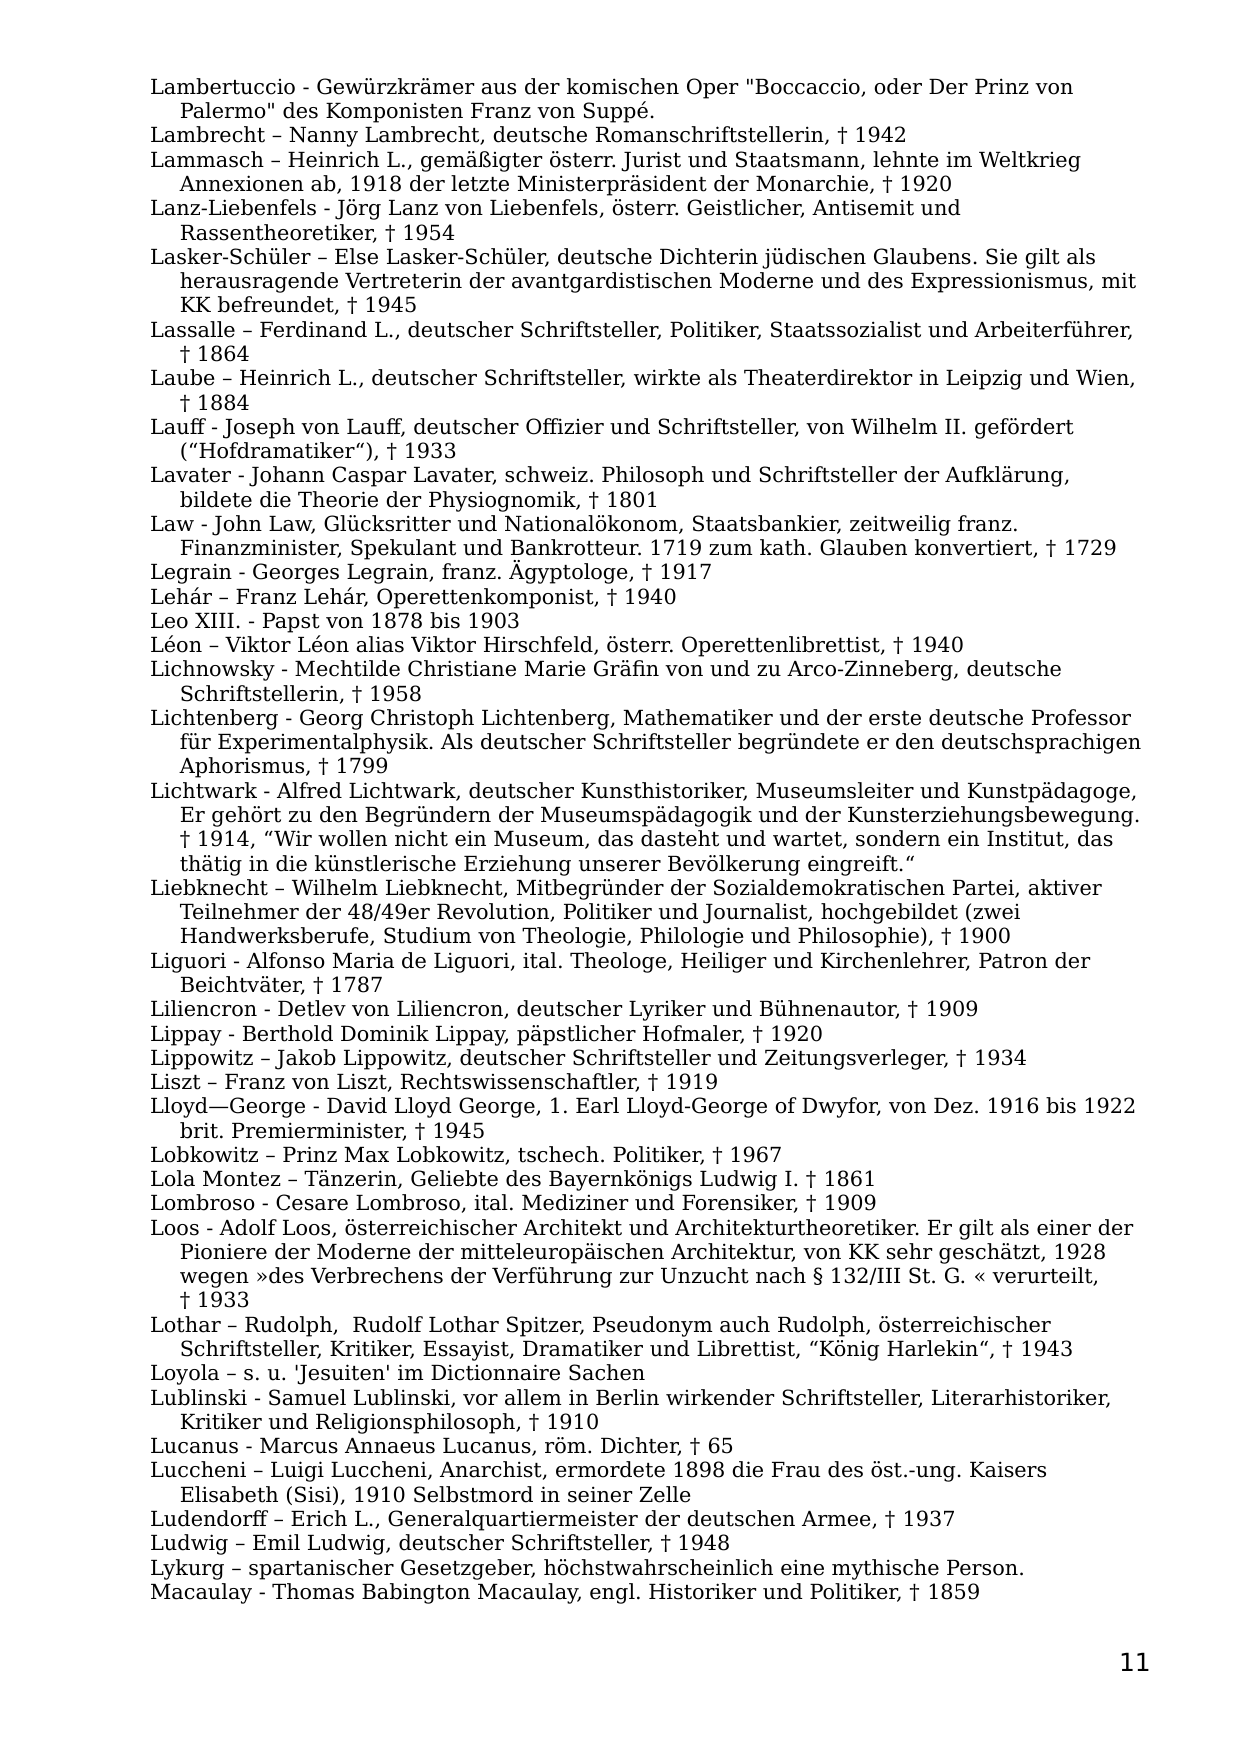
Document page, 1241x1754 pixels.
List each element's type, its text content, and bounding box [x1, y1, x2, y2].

text Lippay - Berthold Dominik Lippay, päpstlicher Hofmaler, † 1920 [150, 1022, 1151, 1046]
text Lloyd—George - David Lloyd George, 1. Earl Lloyd-George of Dwyfor, von Dez. 1916 bis 1922 brit. Premierminister, † 1945 [150, 1094, 1151, 1143]
text Lothar – Rudolph, Rudolf Lothar Spitzer, Pseudonym auch Rudolph, österreichischer Schriftsteller, Kritiker, Essayist, Dramatiker und Librettist, “König Harlekin“, † 1943 [150, 1313, 1151, 1361]
text Ludendorff – Erich L., Generalquartiermeister der deutschen Armee, † 1937 [150, 1507, 1151, 1531]
text Lanz-Liebenfels - Jörg Lanz von Liebenfels, österr. Geistlicher, Antisemit und Rassentheoretiker, † 1954 [150, 196, 1151, 245]
text Lammasch – Heinrich L., gemäßigter österr. Jurist und Staatsmann, lehnte im Weltkrieg Annexionen ab, 1918 der letzte Ministerpräsident der Monarchie, † 1920 [150, 148, 1151, 196]
text Law - John Law, Glücksritter und Nationalökonom, Staatsbankier, zeitweilig franz. Finanzminister, Spekulant und Bankrotteur. 1719 zum kath. Glauben konvertiert, † 1729 [150, 512, 1151, 560]
text Lippowitz – Jakob Lippowitz, deutscher Schriftsteller und Zeitungsverleger, † 1934 [150, 1046, 1151, 1070]
text Legrain - Georges Legrain, franz. Ägyptologe, † 1917 [150, 560, 1151, 585]
text Lola Montez – Tänzerin, Geliebte des Bayernkönigs Ludwig I. † 1861 [150, 1167, 1151, 1191]
text Lavater - Johann Caspar Lavater, schweiz. Philosoph und Schriftsteller der Aufklärung, bildete die Theorie der Physiognomik, † 1801 [150, 463, 1151, 512]
text Lublinski - Samuel Lublinski, vor allem in Berlin wirkender Schriftsteller, Literarhistoriker, Kritiker und Religionsphilosoph, † 1910 [150, 1386, 1151, 1434]
text Leo XIII. - Papst von 1878 bis 1903 [150, 609, 1151, 633]
text Lasker-Schüler – Else Lasker-Schüler, deutsche Dichterin jüdischen Glaubens. Sie gilt als herausragende Vertreterin der avantgardistischen Moderne und des Expressionismus, mit KK befreundet, † 1945 [150, 245, 1151, 318]
text Lichnowsky - Mechtilde Christiane Marie Gräfin von und zu Arco-Zinneberg, deutsche Schriftstellerin, † 1958 [150, 657, 1151, 706]
text Macaulay - Thomas Babington Macaulay, engl. Historiker und Politiker, † 1859 [150, 1580, 1151, 1604]
text Lombroso - Cesare Lombroso, ital. Mediziner und Forensiker, † 1909 [150, 1191, 1151, 1216]
text Lassalle – Ferdinand L., deutscher Schriftsteller, Politiker, Staatssozialist und Arbeiterführer, † 1864 [150, 318, 1151, 366]
text Léon – Viktor Léon alias Viktor Hirschfeld, österr. Operettenlibrettist, † 1940 [150, 633, 1151, 657]
text Lykurg – spartanischer Gesetzgeber, höchstwahrscheinlich eine mythische Person. [150, 1556, 1151, 1580]
text Liebknecht – Wilhelm Liebknecht, Mitbegründer der Sozialdemokratischen Partei, aktiver Teilnehmer der 48/49er Revolution, Politiker und Journalist, hochgebildet (zwei Handwerksberufe, Studium von Theologie, Philologie und Philosophie), † 1900 [150, 876, 1151, 949]
text Liszt – Franz von Liszt, Rechtswissenschaftler, † 1919 [150, 1070, 1151, 1094]
text Liliencron - Detlev von Liliencron, deutscher Lyriker und Bühnenautor, † 1909 [150, 997, 1151, 1022]
text Luccheni – Luigi Luccheni, Anarchist, ermordete 1898 die Frau des öst.-ung. Kaisers Elisabeth (Sisi), 1910 Selbstmord in seiner Zelle [150, 1458, 1151, 1507]
text Loyola – s. u. 'Jesuiten' im Dictionnaire Sachen [150, 1361, 1151, 1386]
text Lambrecht – Nanny Lambrecht, deutsche Romanschriftstellerin, † 1942 [150, 123, 1151, 148]
text Lichtenberg - Georg Christoph Lichtenberg, Mathematiker und der erste deutsche Professor für Experimentalphysik. Als deutscher Schriftsteller begründete er den deutschsprachigen Aphorismus, † 1799 [150, 706, 1151, 779]
text Lichtwark - Alfred Lichtwark, deutscher Kunsthistoriker, Museumsleiter und Kunstpädagoge, Er gehört zu den Begründern der Museumspädagogik und der Kunsterziehungsbewegung. † 1914, “Wir wollen nicht ein Museum, das dasteht und wartet, sondern ein Institut, das thätig in die künstlerische Erziehung unserer Bevölkerung eingreift.“ [150, 779, 1151, 876]
text Liguori - Alfonso Maria de Liguori, ital. Theologe, Heiliger und Kirchenlehrer, Patron der Beichtväter, † 1787 [150, 949, 1151, 997]
text Lambertuccio - Gewürzkrämer aus der komischen Oper "Boccaccio, oder Der Prinz von Palermo" des Komponisten Franz von Suppé. [150, 75, 1151, 123]
text Lehár – Franz Lehár, Operettenkomponist, † 1940 [150, 585, 1151, 609]
text Lucanus - Marcus Annaeus Lucanus, röm. Dichter, † 65 [150, 1434, 1151, 1458]
text Lobkowitz – Prinz Max Lobkowitz, tschech. Politiker, † 1967 [150, 1143, 1151, 1167]
text Laube – Heinrich L., deutscher Schriftsteller, wirkte als Theaterdirektor in Leipzig und Wien, † 1884 [150, 366, 1151, 415]
text Ludwig – Emil Ludwig, deutscher Schriftsteller, † 1948 [150, 1531, 1151, 1556]
text Lauff - Joseph von Lauff, deutscher Offizier und Schriftsteller, von Wilhelm II. gefördert (“Hofdramatiker“), † 1933 [150, 415, 1151, 463]
text Loos - Adolf Loos, österreichischer Architekt und Architekturtheoretiker. Er gilt als einer der Pioniere der Moderne der mitteleuropäischen Architektur, von KK sehr geschätzt, 1928 wegen »des Verbrechens der Verführung zur Unzucht nach § 132/III St. G. « verurteilt, † 1933 [150, 1216, 1151, 1313]
